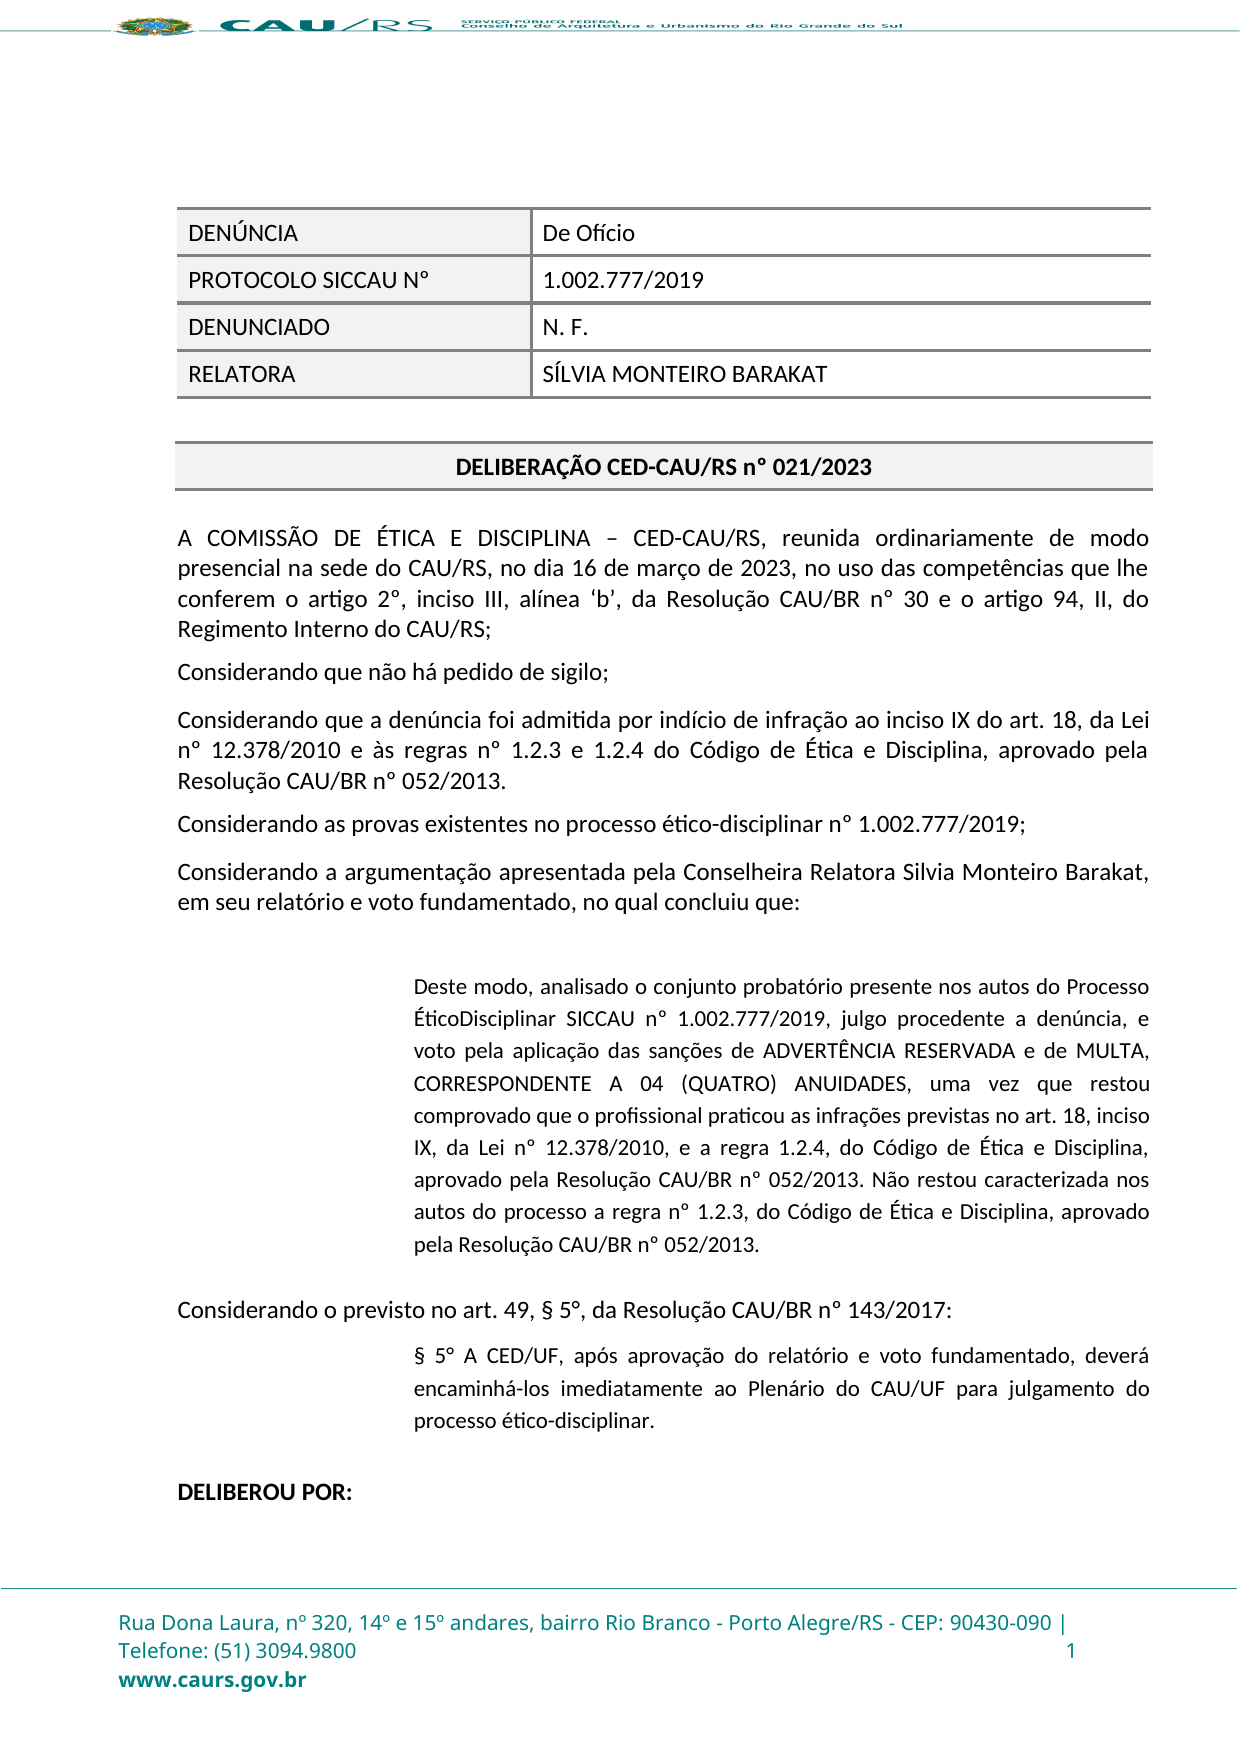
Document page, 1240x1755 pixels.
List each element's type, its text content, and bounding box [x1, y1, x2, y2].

table_cell PROTOCOLO SICCAU Nº [177, 257, 530, 301]
table_cell RELATORA [177, 352, 530, 396]
table_cell SÍLVIA MONTEIRO BARAKAT [533, 352, 1151, 396]
text Considerando que a denúncia foi admitida por indício de infração ao inciso IX do art. 18, da Lei nº 12.378/2010 e às regras nº 1.2.3 e 1.2.4 do Código de Ética e Disciplina, aprovado pela Resolução CAU/BR nº 052/2013. [177, 704, 1151, 796]
text Considerando que não há pedido de sigilo; [177, 657, 1151, 687]
table_cell 1.002.777/2019 [533, 257, 1151, 301]
table_header DELIBERAÇÃO CED-CAU/RS nº 021/2023 [175, 444, 1153, 488]
text Considerando as provas existentes no processo ético-disciplinar nº 1.002.777/2019; [177, 808, 1151, 839]
table_header DENÚNCIA [177, 210, 530, 254]
text A COMISSÃO DE ÉTICA E DISCIPLINA – CED-CAU/RS, reunida ordinariamente de modo presencial na sede do CAU/RS, no dia 16 de março de 2023, no uso das competências que lhe conferem o artigo 2º, inciso III, alínea ‘b’, da Resolução CAU/BR nº 30 e o artigo 94, II, do Regimento Interno do CAU/RS; [177, 522, 1151, 644]
text Deste modo, analisado o conjunto probatório presente nos autos do Processo ÉticoDisciplinar SICCAU nº 1.002.777/2019, julgo procedente a denúncia, e voto pela aplicação das sanções de ADVERTÊNCIA RESERVADA e de MULTA, CORRESPONDENTE A 04 (QUATRO) ANUIDADES, uma vez que restou comprovado que o profissional praticou as infrações previstas no art. 18, inciso IX, da Lei nº 12.378/2010, e a regra 1.2.4, do Código de Ética e Disciplina, aprovado pela Resolução CAU/BR nº 052/2013. Não restou caracterizada nos autos do processo a regra nº 1.2.3, do Código de Ética e Disciplina, aprovado pela Resolução CAU/BR nº 052/2013. [413, 972, 1151, 1258]
text § 5° A CED/UF, após aprovação do relatório e voto fundamentado, deverá encaminhá-los imediatamente ao Plenário do CAU/UF para julgamento do processo ético-disciplinar. [413, 1342, 1151, 1434]
table_cell DENUNCIADO [177, 305, 530, 349]
table_header De Ofício [533, 210, 1151, 254]
text Considerando a argumentação apresentada pela Conselheira Relatora Silvia Monteiro Barakat, em seu relatório e voto fundamentado, no qual concluiu que: [177, 856, 1151, 917]
text DELIBEROU POR: [177, 1476, 1151, 1506]
table_cell N. F. [533, 305, 1151, 349]
text Considerando o previsto no art. 49, § 5°, da Resolução CAU/BR nº 143/2017: [177, 1294, 1151, 1324]
